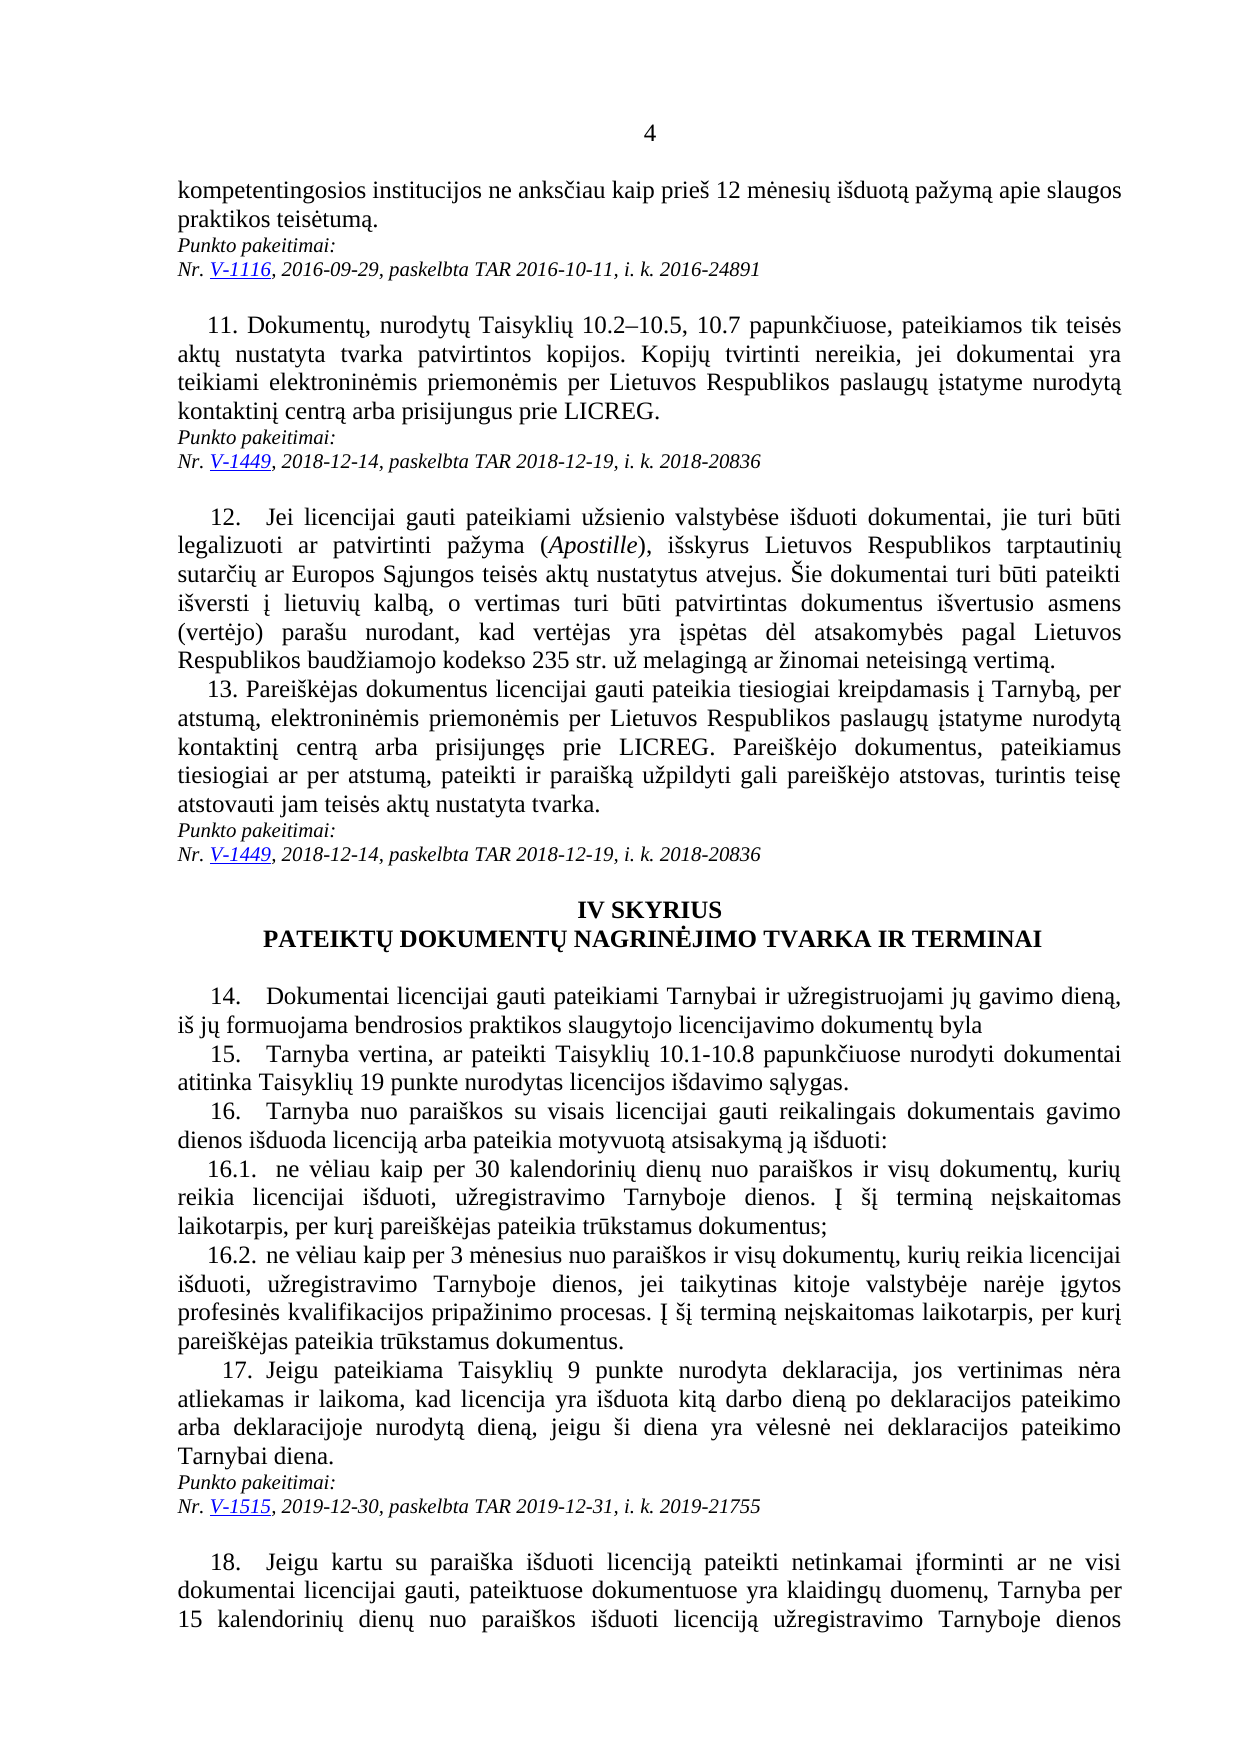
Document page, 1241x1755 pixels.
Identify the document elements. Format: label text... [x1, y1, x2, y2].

text 11. Dokumentų, nurodytų Taisyklių 10.2–10.5, 10.7 papunkčiuose, pateikiamos tik teisės aktų nustatyta tvarka patvirtintos kopijos. Kopijų tvirtinti nereikia, jei dokumentai yra teikiami elektroninėmis priemonėmis per Lietuvos Respublikos paslaugų įstatyme nurodytą kontaktinį centrą arba prisijungus prie LICREG. [177, 310, 1122, 425]
text 14. Dokumentai licencijai gauti pateikiami Tarnybai ir užregistruojami jų gavimo dieną, iš jų formuojama bendrosios praktikos slaugytojo licencijavimo dokumentų byla [177, 981, 1122, 1039]
text Punkto pakeitimai: [177, 1470, 1122, 1494]
text 16.1. ne vėliau kaip per 30 kalendorinių dienų nuo paraiškos ir visų dokumentų, kurių reikia licencijai išduoti, užregistravimo Tarnyboje dienos. Į šį terminą neįskaitomas laikotarpis, per kurį pareiškėjas pateikia trūkstamus dokumentus; [177, 1154, 1122, 1240]
text PATEIKTŲ DOKUMENTŲ NAGRINĖJIMO TVARKA IR TERMINAI [177, 924, 1122, 952]
text 12. Jei licencijai gauti pateikiami užsienio valstybėse išduoti dokumentai, jie turi būti legalizuoti ar patvirtinti pažyma (Apostille), išskyrus Lietuvos Respublikos tarptautinių sutarčių ar Europos Sąjungos teisės aktų nustatytus atvejus. Šie dokumentai turi būti pateikti išversti į lietuvių kalbą, o vertimas turi būti patvirtintas dokumentus išvertusio asmens (vertėjo) parašu nurodant, kad vertėjas yra įspėtas dėl atsakomybės pagal Lietuvos Respublikos baudžiamojo kodekso 235 str. už melagingą ar žinomai neteisingą vertimą. [177, 502, 1122, 674]
text Punkto pakeitimai: [177, 233, 1122, 257]
text Nr. V-1449, 2018-12-14, paskelbta TAR 2018-12-19, i. k. 2018-20836 [177, 449, 1122, 473]
text 16.2. ne vėliau kaip per 3 mėnesius nuo paraiškos ir visų dokumentų, kurių reikia licencijai išduoti, užregistravimo Tarnyboje dienos, jei taikytinas kitoje valstybėje narėje įgytos profesinės kvalifikacijos pripažinimo procesas. Į šį terminą neįskaitomas laikotarpis, per kurį pareiškėjas pateikia trūkstamus dokumentus. [177, 1240, 1122, 1355]
text 15. Tarnyba vertina, ar pateikti Taisyklių 10.1-10.8 papunkčiuose nurodyti dokumentai atitinka Taisyklių 19 punkte nurodytas licencijos išdavimo sąlygas. [177, 1039, 1122, 1096]
text Punkto pakeitimai: [177, 818, 1122, 842]
text 17. Jeigu pateikiama Taisyklių 9 punkte nurodyta deklaracija, jos vertinimas nėra atliekamas ir laikoma, kad licencija yra išduota kitą darbo dieną po deklaracijos pateikimo arba deklaracijoje nurodytą dieną, jeigu ši diena yra vėlesnė nei deklaracijos pateikimo Tarnybai diena. [177, 1355, 1122, 1470]
text 18. Jeigu kartu su paraiška išduoti licenciją pateikti netinkamai įforminti ar ne visi dokumentai licencijai gauti, pateiktuose dokumentuose yra klaidingų duomenų, Tarnyba per 15 kalendorinių dienų nuo paraiškos išduoti licenciją užregistravimo Tarnyboje dienos [177, 1547, 1122, 1633]
text 13. Pareiškėjas dokumentus licencijai gauti pateikia tiesiogiai kreipdamasis į Tarnybą, per atstumą, elektroninėmis priemonėmis per Lietuvos Respublikos paslaugų įstatyme nurodytą kontaktinį centrą arba prisijungęs prie LICREG. Pareiškėjo dokumentus, pateikiamus tiesiogiai ar per atstumą, pateikti ir paraišką užpildyti gali pareiškėjo atstovas, turintis teisę atstovauti jam teisės aktų nustatyta tvarka. [177, 674, 1122, 818]
text kompetentingosios institucijos ne anksčiau kaip prieš 12 mėnesių išduotą pažymą apie slaugos praktikos teisėtumą. [177, 176, 1122, 233]
text Punkto pakeitimai: [177, 425, 1122, 449]
text Nr. V-1116, 2016-09-29, paskelbta TAR 2016-10-11, i. k. 2016-24891 [177, 257, 1122, 281]
text 16. Tarnyba nuo paraiškos su visais licencijai gauti reikalingais dokumentais gavimo dienos išduoda licenciją arba pateikia motyvuotą atsisakymą ją išduoti: [177, 1096, 1122, 1154]
text Nr. V-1449, 2018-12-14, paskelbta TAR 2018-12-19, i. k. 2018-20836 [177, 842, 1122, 866]
text Nr. V-1515, 2019-12-30, paskelbta TAR 2019-12-31, i. k. 2019-21755 [177, 1494, 1122, 1518]
text IV SKYRIUS [177, 895, 1122, 924]
